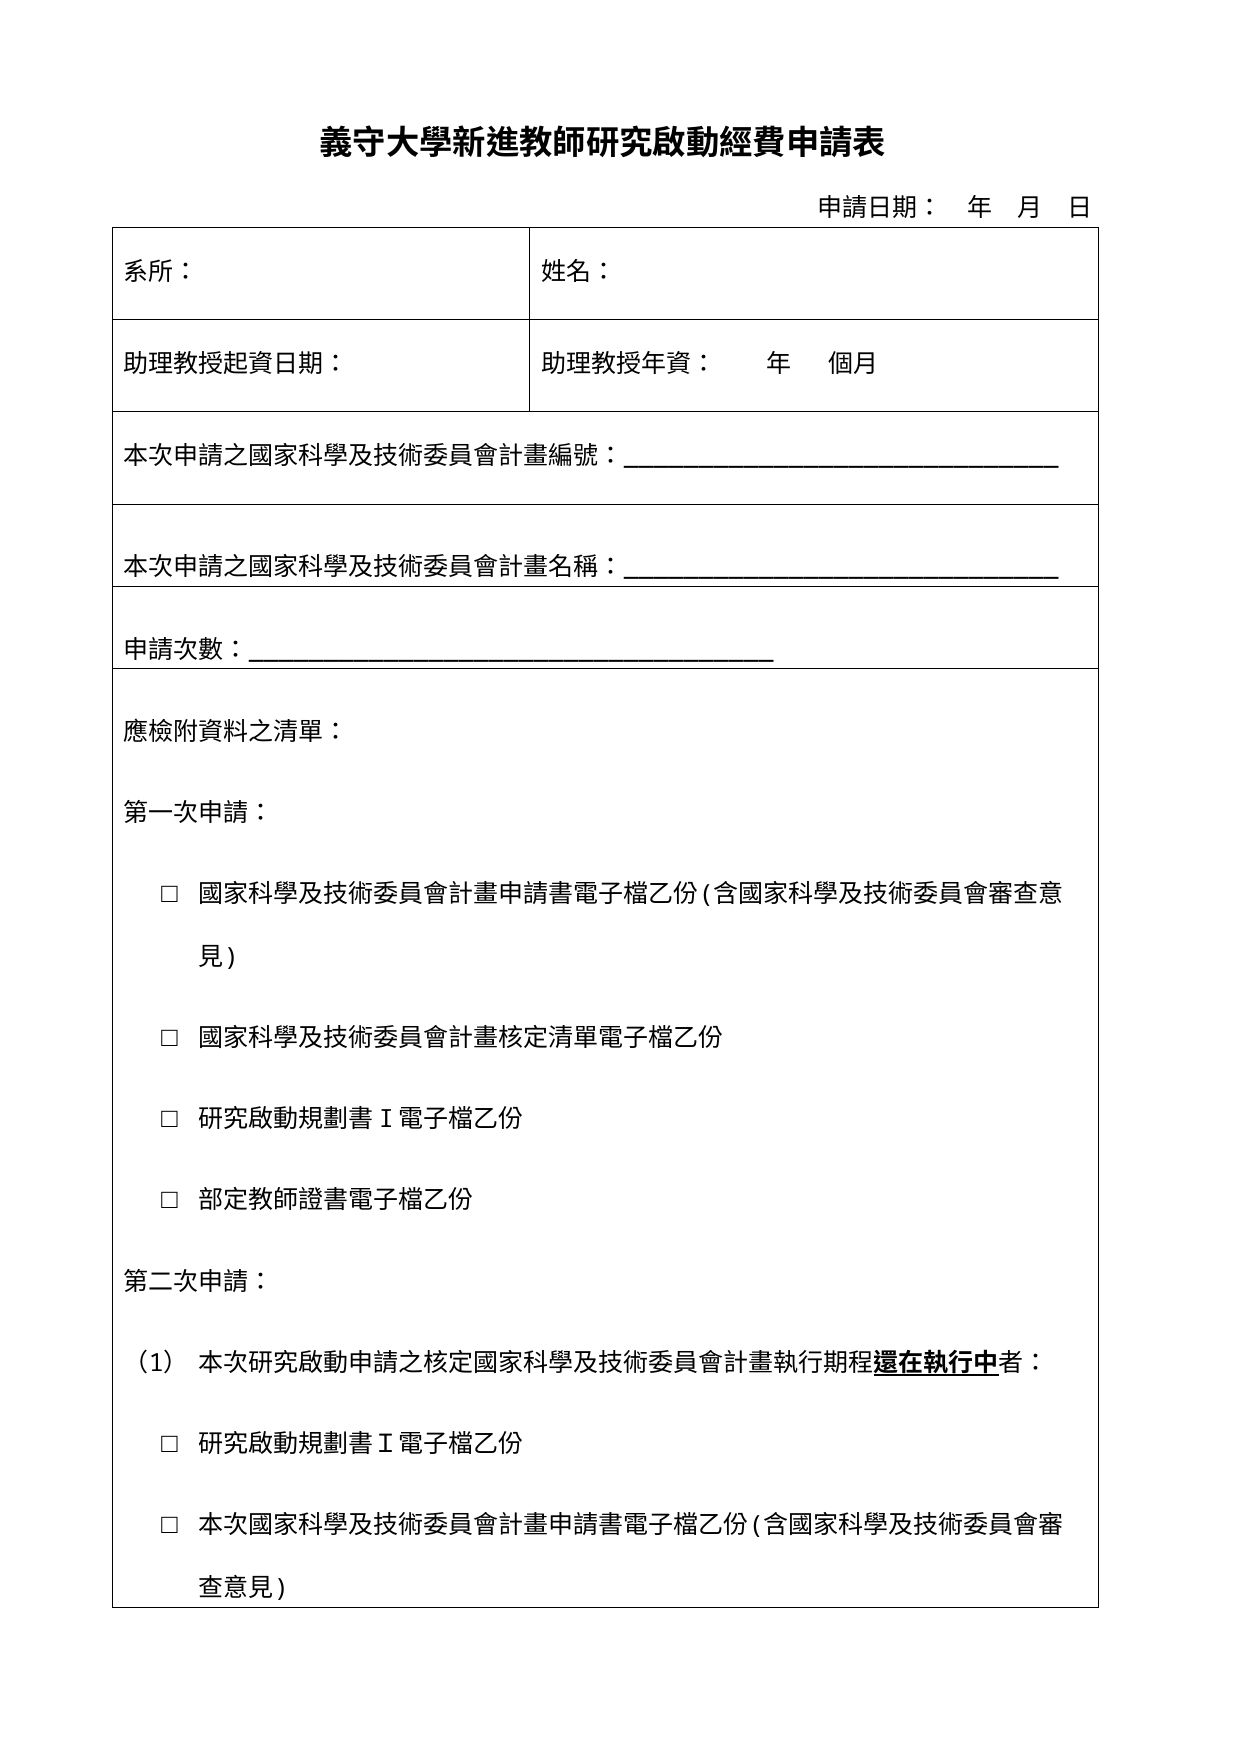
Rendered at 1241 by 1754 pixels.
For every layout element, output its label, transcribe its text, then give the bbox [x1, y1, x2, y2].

table_cell 助理教授年資： 年 個月 [530, 320, 1098, 411]
table_cell 本次申請之國家科學及技術委員會計畫編號：_____________________________ [113, 412, 1098, 503]
text 申請日期： 年 月 日 [112, 164, 1092, 227]
table_cell 申請次數：___________________________________ [113, 587, 1098, 668]
table_header 姓名： [530, 228, 1098, 319]
table_header 系所： [113, 228, 529, 319]
text 義守大學新進教師研究啟動經費申請表 [112, 116, 1092, 164]
table_cell 本次申請之國家科學及技術委員會計畫名稱：_____________________________ [113, 505, 1098, 586]
table_cell 助理教授起資日期： [113, 320, 529, 411]
table_cell 應檢附資料之清單： 第一次申請： 國家科學及技術委員會計畫申請書電子檔乙份(含國家科學及技術委員會審查意見) 國家科學及技術委員會計畫核定清單電子檔乙份 研究啟動規劃書I電子檔乙份 部定教師證書電子檔乙份 第二次申請： 本次研究啟動申請之核定國家科學及技術委員會計畫執行期程還在執行中者： 研究啟動規劃書Ｉ電子檔乙份 本次國家科學及技術委員會計畫申請書電子檔乙份(含國家科學及技術委員會審查意見) 前次研究啟動計畫成果明細電子檔乙份 本次及前次研究啟動申請之國家科學及技術委員會計畫核定清單電子檔乙份 部定教師證書電子檔乙份 本次研究啟動申請之核定國家科學及技術委員會計畫執行期程已結束者： 研究啟動規劃書II電子檔乙份(不得與其它補助計畫書內容相同) 前次研究啟動計畫成果明細電子檔乙份 本次及前次研究啟動申請之國家科學及技術委員會計畫核定清單電子檔乙份 部定教師證書電子檔乙份 [113, 669, 1098, 1607]
